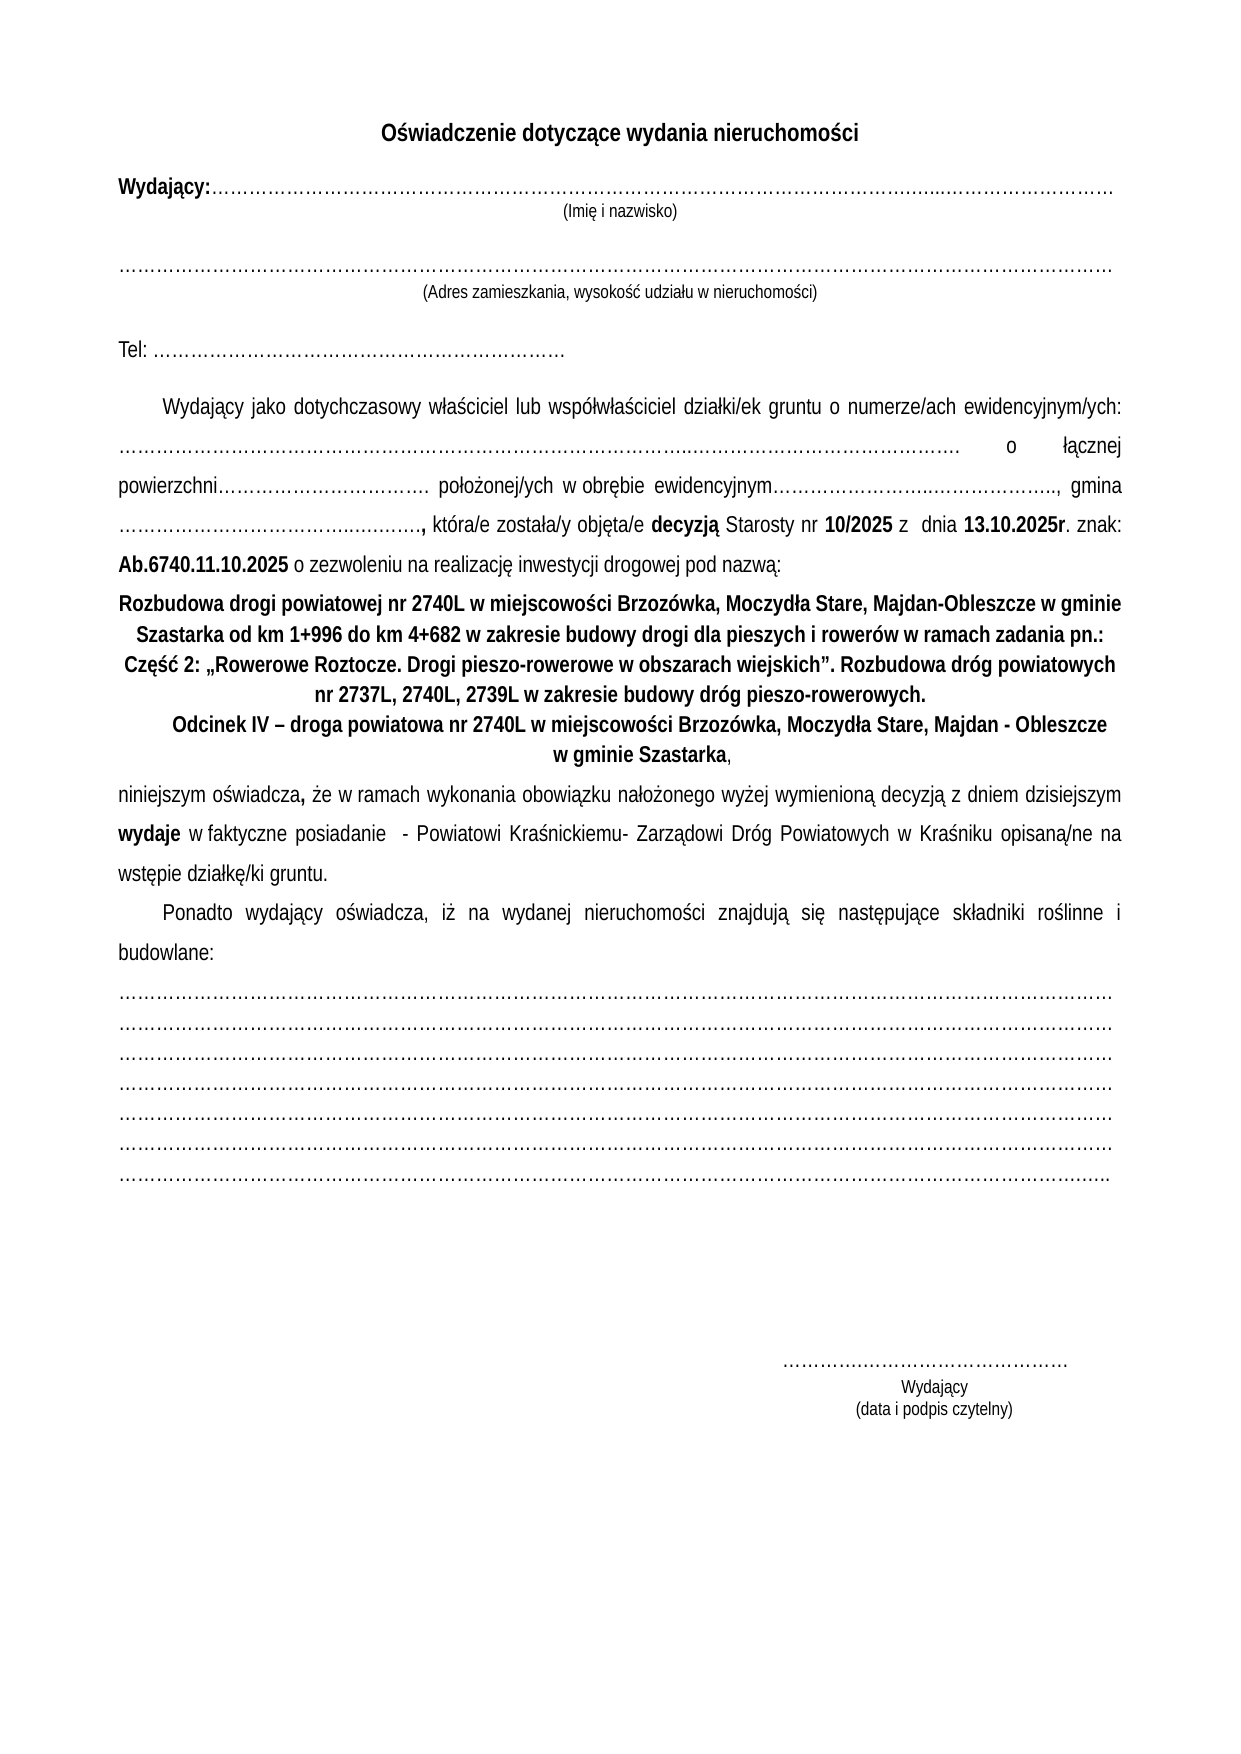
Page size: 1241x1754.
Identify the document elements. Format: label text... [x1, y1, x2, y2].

text (Adres zamieszkania, wysokość udziału w nieruchomości) [118, 281, 1122, 303]
text ……………………………………………………………………………………………………………………………………………………………………………………………………………………………………………………………………………………………………………………………………………………………………………………………………………………………………………………………………………………………………………………………………………………………………………………………………………………………………………………………………………………………………………………………………………………………………………………………………………………………………………………………………………………………………………………………………………………………………………………………………………………….….. [118, 978, 1122, 1186]
text (data i podpis czytelny) [118, 1398, 1122, 1420]
text nr 2737L, 2740L, 2739L w zakresie budowy dróg pieszo-rowerowych. [118, 681, 1122, 707]
text Wydający:………………………………………………………………………………………………….…...……………………… [118, 173, 1122, 199]
text Wydający [118, 1372, 1122, 1398]
text w gminie Szastarka, [118, 741, 1122, 768]
text niniejszym oświadcza, że w ramach wykonania obowiązku nałożonego wyżej wymienioną decyzją z dniem dzisiejszym wydaje w faktyczne posiadanie - Powiatowi Kraśnickiemu- Zarządowi Dróg Powiatowych w Kraśniku opisaną/ne na wstępie działkę/ki gruntu. [118, 781, 1122, 886]
text …………………………………………………………………………………………………………………………………………… [118, 251, 1122, 278]
text Tel: ………………………………………………………… [118, 336, 1122, 363]
text Rozbudowa drogi powiatowej nr 2740L w miejscowości Brzozówka, Moczydła Stare, Majdan-Obleszcze w gminie Szastarka od km 1+996 do km 4+682 w zakresie budowy drogi dla pieszych i rowerów w ramach zadania pn.: Część 2: „Rowerowe Roztocze. Drogi pieszo-rowerowe w obszarach wiejskich”. Rozbudowa dróg powiatowych [118, 590, 1122, 677]
text Odcinek IV – droga powiatowa nr 2740L w miejscowości Brzozówka, Moczydła Stare, Majdan - Obleszcze [118, 711, 1122, 738]
text (Imię i nazwisko) [118, 199, 1122, 221]
text ………….…………………………… [118, 1346, 1122, 1372]
text Wydający jako dotychczasowy właściciel lub współwłaściciel działki/ek gruntu o numerze/ach ewidencyjnym/ych:………………………………………………………………………………..……………………………………. o łącznej powierzchni……………………………. położonej/ych w obrębie ewidencyjnym……………………..……………….., gmina ………………………………..….……., która/e została/y objęta/e decyzją Starosty nr 10/2025 z dnia 13.10.2025r. znak: Ab.6740.11.10.2025 o zezwoleniu na realizację inwestycji drogowej pod nazwą: [118, 393, 1122, 577]
text Ponadto wydający oświadcza, iż na wydanej nieruchomości znajdują się następujące składniki roślinne i budowlane: [118, 899, 1122, 965]
text Oświadczenie dotyczące wydania nieruchomości [118, 118, 1122, 147]
